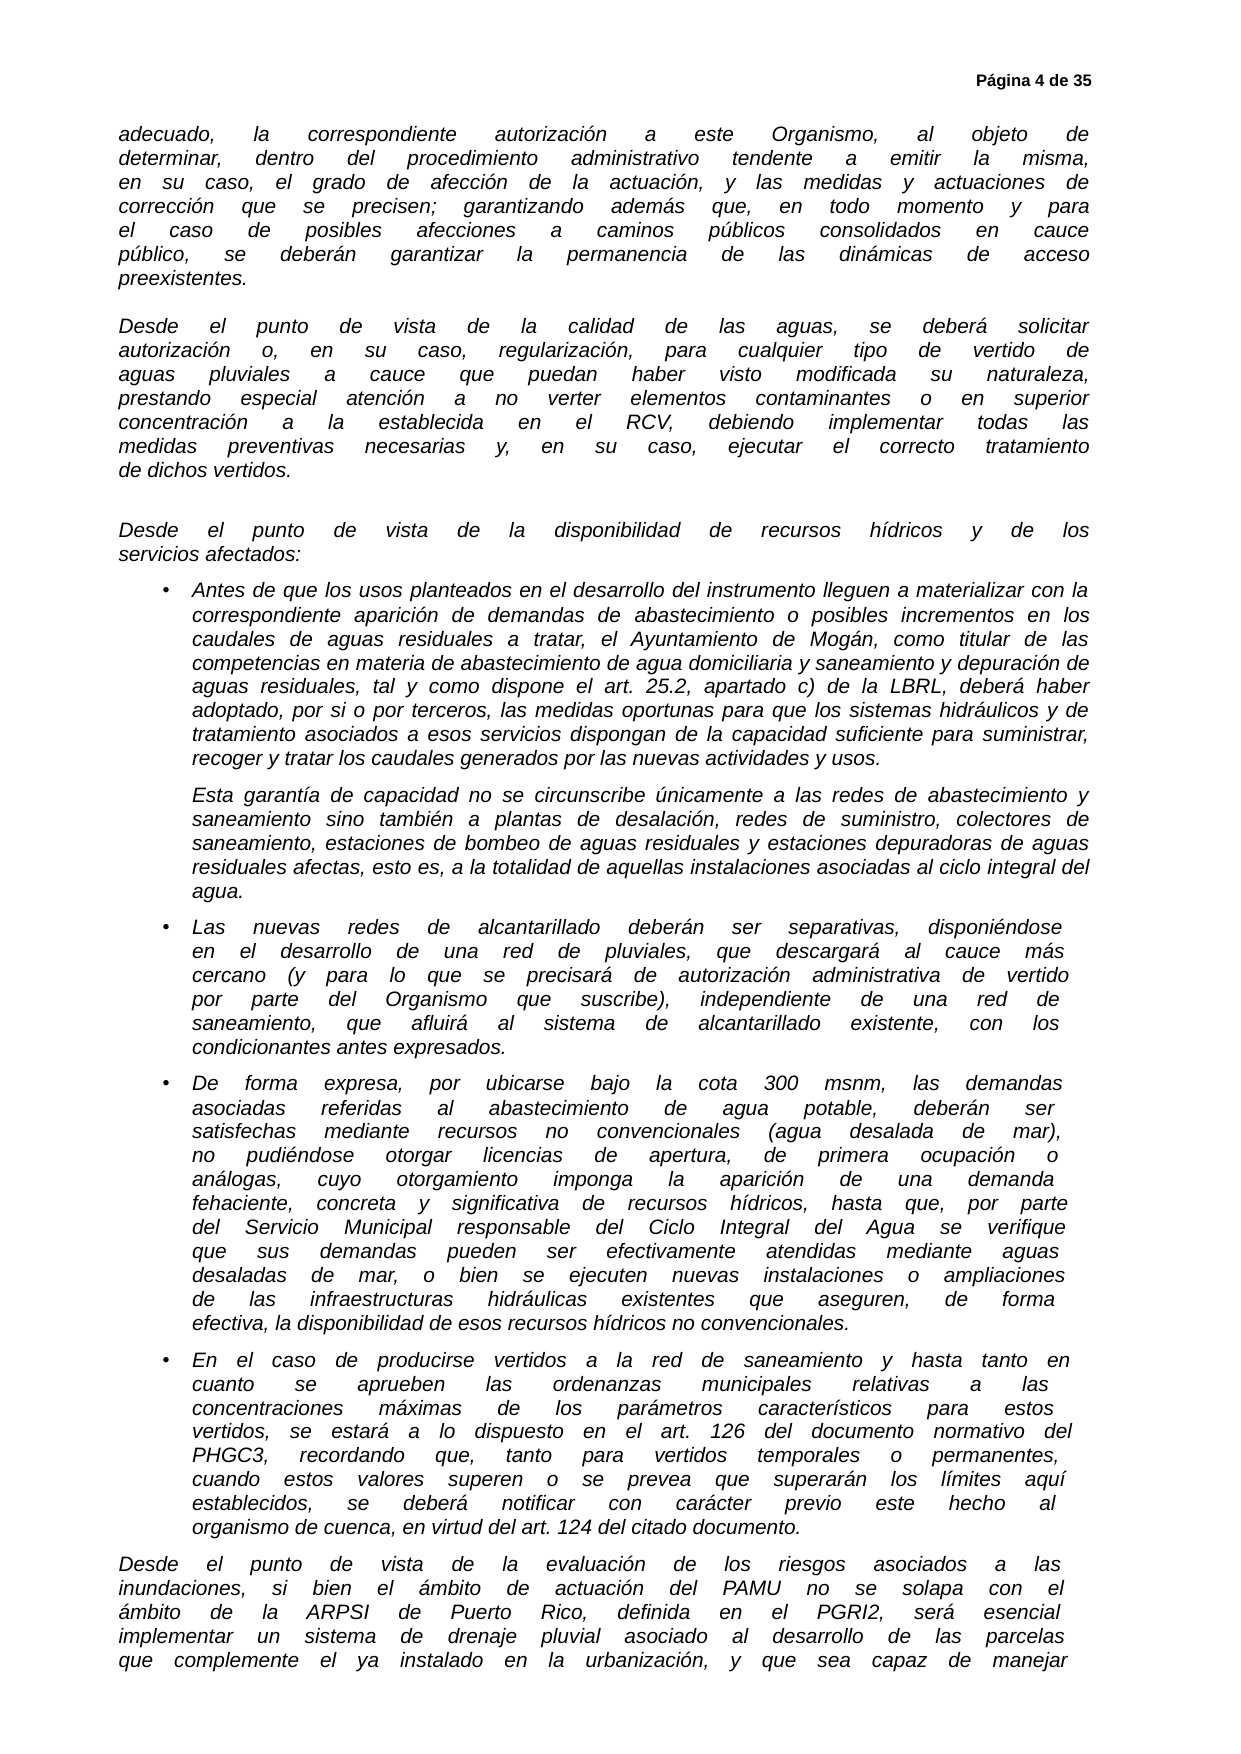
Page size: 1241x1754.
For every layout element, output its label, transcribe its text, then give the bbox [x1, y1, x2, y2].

list Antes de que los usos planteados en el desarrollo del instrumento lleguen a materializar con la correspondiente aparición de demandas de abastecimiento o posibles incrementos en los caudales de aguas residuales a tratar, el Ayuntamiento de Mogán, como titular de las competencias en materia de abastecimiento de agua domiciliaria y saneamiento y depuración de aguas residuales, tal y como dispone el art. 25.2, apartado c) de la LBRL, deberá haber adoptado, por si o por terceros, las medidas oportunas para que los sistemas hidráulicos y de tratamiento asociados a esos servicios dispongan de la capacidad suficiente para suministrar, recoger y tratar los caudales generados por las nuevas actividades y usos. [162, 578, 1092, 770]
text Desde el punto de vista de la disponibilidad de recursos hídricos y de los servicios afectados: [118, 494, 1092, 566]
list Las nuevas redes de alcantarillado deberán ser separativas, disponiéndose en el desarrollo de una red de pluviales, que descargará al cauce más cercano (y para lo que se precisará de autorización administrativa de vertido por parte del Organismo que suscribe), independiente de una red de saneamiento, que afluirá al sistema de alcantarillado existente, con los condicionantes antes expresados. [162, 915, 1092, 1059]
list Esta garantía de capacidad no se circunscribe únicamente a las redes de abastecimiento y saneamiento sino también a plantas de desalación, redes de suministro, colectores de saneamiento, estaciones de bombeo de aguas residuales y estaciones depuradoras de aguas residuales afectas, esto es, a la totalidad de aquellas instalaciones asociadas al ciclo integral del agua. [162, 783, 1092, 902]
list De forma expresa, por ubicarse bajo la cota 300 msnm, las demandas asociadas referidas al abastecimiento de agua potable, deberán ser satisfechas mediante recursos no convencionales (agua desalada de mar), no pudiéndose otorgar licencias de apertura, de primera ocupación o análogas, cuyo otorgamiento imponga la aparición de una demanda fehaciente, concreta y significativa de recursos hídricos, hasta que, por parte del Servicio Municipal responsable del Ciclo Integral del Agua se verifique que sus demandas pueden ser efectivamente atendidas mediante aguas desaladas de mar, o bien se ejecuten nuevas instalaciones o ampliaciones de las infraestructuras hidráulicas existentes que aseguren, de forma efectiva, la disponibilidad de esos recursos hídricos no convencionales. [162, 1071, 1092, 1335]
text adecuado, la correspondiente autorización a este Organismo, al objeto de determinar, dentro del procedimiento administrativo tendente a emitir la misma, en su caso, el grado de afección de la actuación, y las medidas y actuaciones de corrección que se precisen; garantizando además que, en todo momento y para el caso de posibles afecciones a caminos públicos consolidados en cauce público, se deberán garantizar la permanencia de las dinámicas de acceso preexistentes. Desde el punto de vista de la calidad de las aguas, se deberá solicitar autorización o, en su caso, regularización, para cualquier tipo de vertido de aguas pluviales a cauce que puedan haber visto modificada su naturaleza, prestando especial atención a no verter elementos contaminantes o en superior concentración a la establecida en el RCV, debiendo implementar todas las medidas preventivas necesarias y, en su caso, ejecutar el correcto tratamiento de dichos vertidos. [118, 122, 1092, 481]
text Desde el punto de vista de la evaluación de los riesgos asociados a las inundaciones, si bien el ámbito de actuación del PAMU no se solapa con el ámbito de la ARPSI de Puerto Rico, definida en el PGRI2, será esencial implementar un sistema de drenaje pluvial asociado al desarrollo de las parcelas que complemente el ya instalado en la urbanización, y que sea capaz de manejar [118, 1552, 1092, 1671]
list En el caso de producirse vertidos a la red de saneamiento y hasta tanto en cuanto se aprueben las ordenanzas municipales relativas a las concentraciones máximas de los parámetros característicos para estos vertidos, se estará a lo dispuesto en el art. 126 del documento normativo del PHGC3, recordando que, tanto para vertidos temporales o permanentes, cuando estos valores superen o se prevea que superarán los límites aquí establecidos, se deberá notificar con carácter previo este hecho al organismo de cuenca, en virtud del art. 124 del citado documento. [162, 1347, 1092, 1539]
